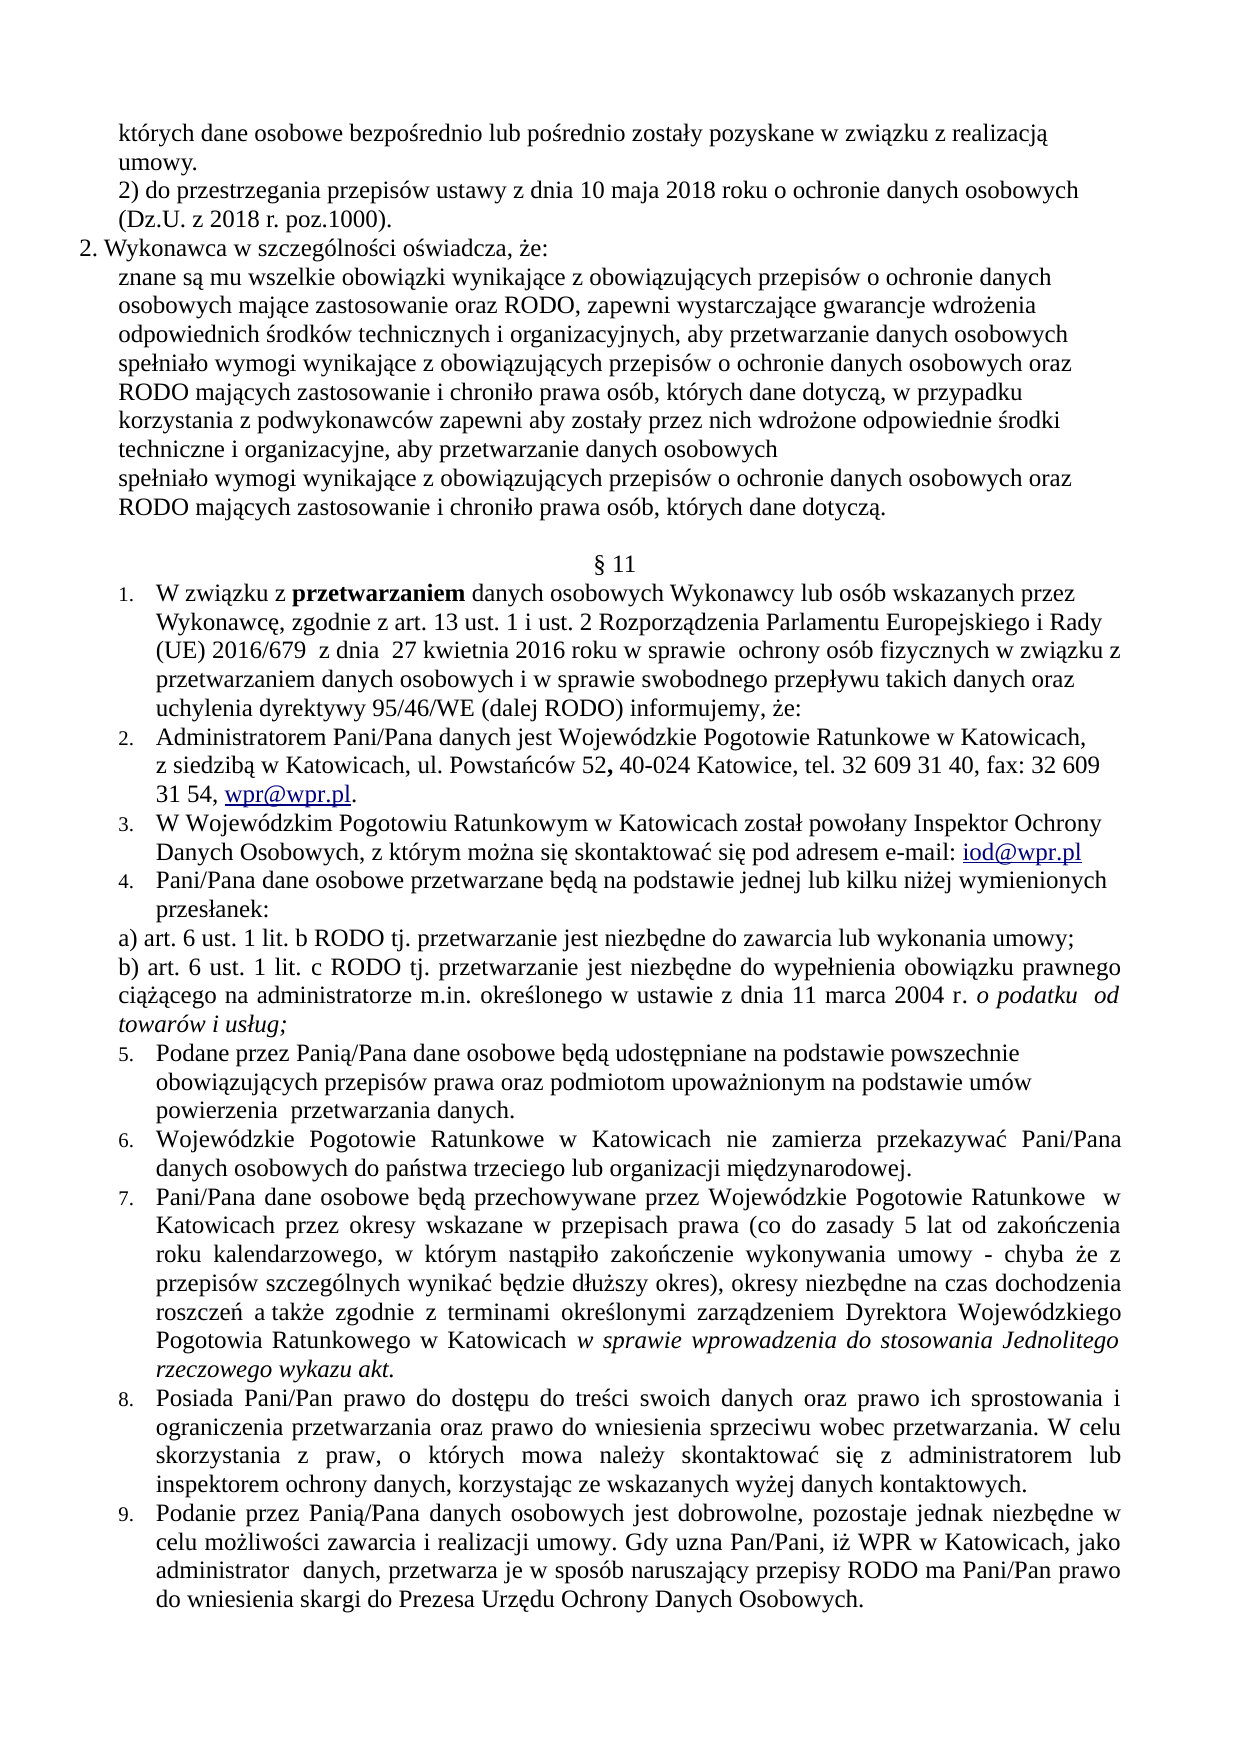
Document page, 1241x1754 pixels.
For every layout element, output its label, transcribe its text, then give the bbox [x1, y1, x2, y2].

text a) art. 6 ust. 1 lit. b RODO tj. przetwarzanie jest niezbędne do zawarcia lub wykonania umowy; [118, 923, 1122, 952]
list Podanie przez Panią/Pana danych osobowych jest dobrowolne, pozostaje jednak niezbędne w celu możliwości zawarcia i realizacji umowy. Gdy uzna Pan/Pani, iż WPR w Katowicach, jako administrator danych, przetwarza je w sposób naruszający przepisy RODO ma Pani/Pan prawo do wniesienia skargi do Prezesa Urzędu Ochrony Danych Osobowych. [118, 1498, 1122, 1613]
list § 11 [118, 549, 1122, 578]
list Wojewódzkie Pogotowie Ratunkowe w Katowicach nie zamierza przekazywać Pani/Pana danych osobowych do państwa trzeciego lub organizacji międzynarodowej. [118, 1124, 1122, 1182]
text b) art. 6 ust. 1 lit. c RODO tj. przetwarzanie jest niezbędne do wypełnienia obowiązku prawnego ciążącego na administratorze m.in. określonego w ustawie z dnia 11 marca 2004 r. o podatku od towarów i usług; [118, 952, 1122, 1038]
list W Wojewódzkim Pogotowiu Ratunkowym w Katowicach został powołany Inspektor Ochrony Danych Osobowych, z którym można się skontaktować się pod adresem e-mail: iod@wpr.pl [118, 808, 1122, 866]
list Posiada Pani/Pan prawo do dostępu do treści swoich danych oraz prawo ich sprostowania i ograniczenia przetwarzania oraz prawo do wniesienia sprzeciwu wobec przetwarzania. W celu skorzystania z praw, o których mowa należy skontaktować się z administratorem lub inspektorem ochrony danych, korzystając ze wskazanych wyżej danych kontaktowych. [118, 1383, 1122, 1498]
list W związku z przetwarzaniem danych osobowych Wykonawcy lub osób wskazanych przez Wykonawcę, zgodnie z art. 13 ust. 1 i ust. 2 Rozporządzenia Parlamentu Europejskiego i Rady (UE) 2016/679 z dnia 27 kwietnia 2016 roku w sprawie ochrony osób fizycznych w związku z przetwarzaniem danych osobowych i w sprawie swobodnego przepływu takich danych oraz uchylenia dyrektywy 95/46/WE (dalej RODO) informujemy, że: [118, 578, 1122, 722]
list Pani/Pana dane osobowe przetwarzane będą na podstawie jednej lub kilku niżej wymienionych przesłanek: [118, 866, 1122, 923]
text 2. Wykonawca w szczególności oświadcza, że: [79, 233, 1122, 262]
list Podane przez Panią/Pana dane osobowe będą udostępniane na podstawie powszechnie obowiązujących przepisów prawa oraz podmiotom upoważnionym na podstawie umów powierzenia przetwarzania danych. [118, 1038, 1122, 1124]
list znane są mu wszelkie obowiązki wynikające z obowiązujących przepisów o ochronie danych osobowych mające zastosowanie oraz RODO, zapewni wystarczające gwarancje wdrożenia odpowiednich środków technicznych i organizacyjnych, aby przetwarzanie danych osobowych spełniało wymogi wynikające z obowiązujących przepisów o ochronie danych osobowych oraz RODO mających zastosowanie i chroniło prawa osób, których dane dotyczą, w przypadku korzystania z podwykonawców zapewni aby zostały przez nich wdrożone odpowiednie środki techniczne i organizacyjne, aby przetwarzanie danych osobowych [118, 262, 1122, 463]
list Administratorem Pani/Pana danych jest Wojewódzkie Pogotowie Ratunkowe w Katowicach, z siedzibą w Katowicach, ul. Powstańców 52, 40-024 Katowice, tel. 32 609 31 40, fax: 32 609 31 54, wpr@wpr.pl. [118, 722, 1122, 808]
list spełniało wymogi wynikające z obowiązujących przepisów o ochronie danych osobowych oraz RODO mających zastosowanie i chroniło prawa osób, których dane dotyczą. [118, 463, 1122, 521]
list Pani/Pana dane osobowe będą przechowywane przez Wojewódzkie Pogotowie Ratunkowe w Katowicach przez okresy wskazane w przepisach prawa (co do zasady 5 lat od zakończenia roku kalendarzowego, w którym nastąpiło zakończenie wykonywania umowy - chyba że z przepisów szczególnych wynikać będzie dłuższy okres), okresy niezbędne na czas dochodzenia roszczeń a także zgodnie z terminami określonymi zarządzeniem Dyrektora Wojewódzkiego Pogotowia Ratunkowego w Katowicach w sprawie wprowadzenia do stosowania Jednolitego rzeczowego wykazu akt. [118, 1182, 1122, 1383]
text 2) do przestrzegania przepisów ustawy z dnia 10 maja 2018 roku o ochronie danych osobowych (Dz.U. z 2018 r. poz.1000). [118, 176, 1122, 233]
text których dane osobowe bezpośrednio lub pośrednio zostały pozyskane w związku z realizacją umowy. [118, 118, 1122, 176]
